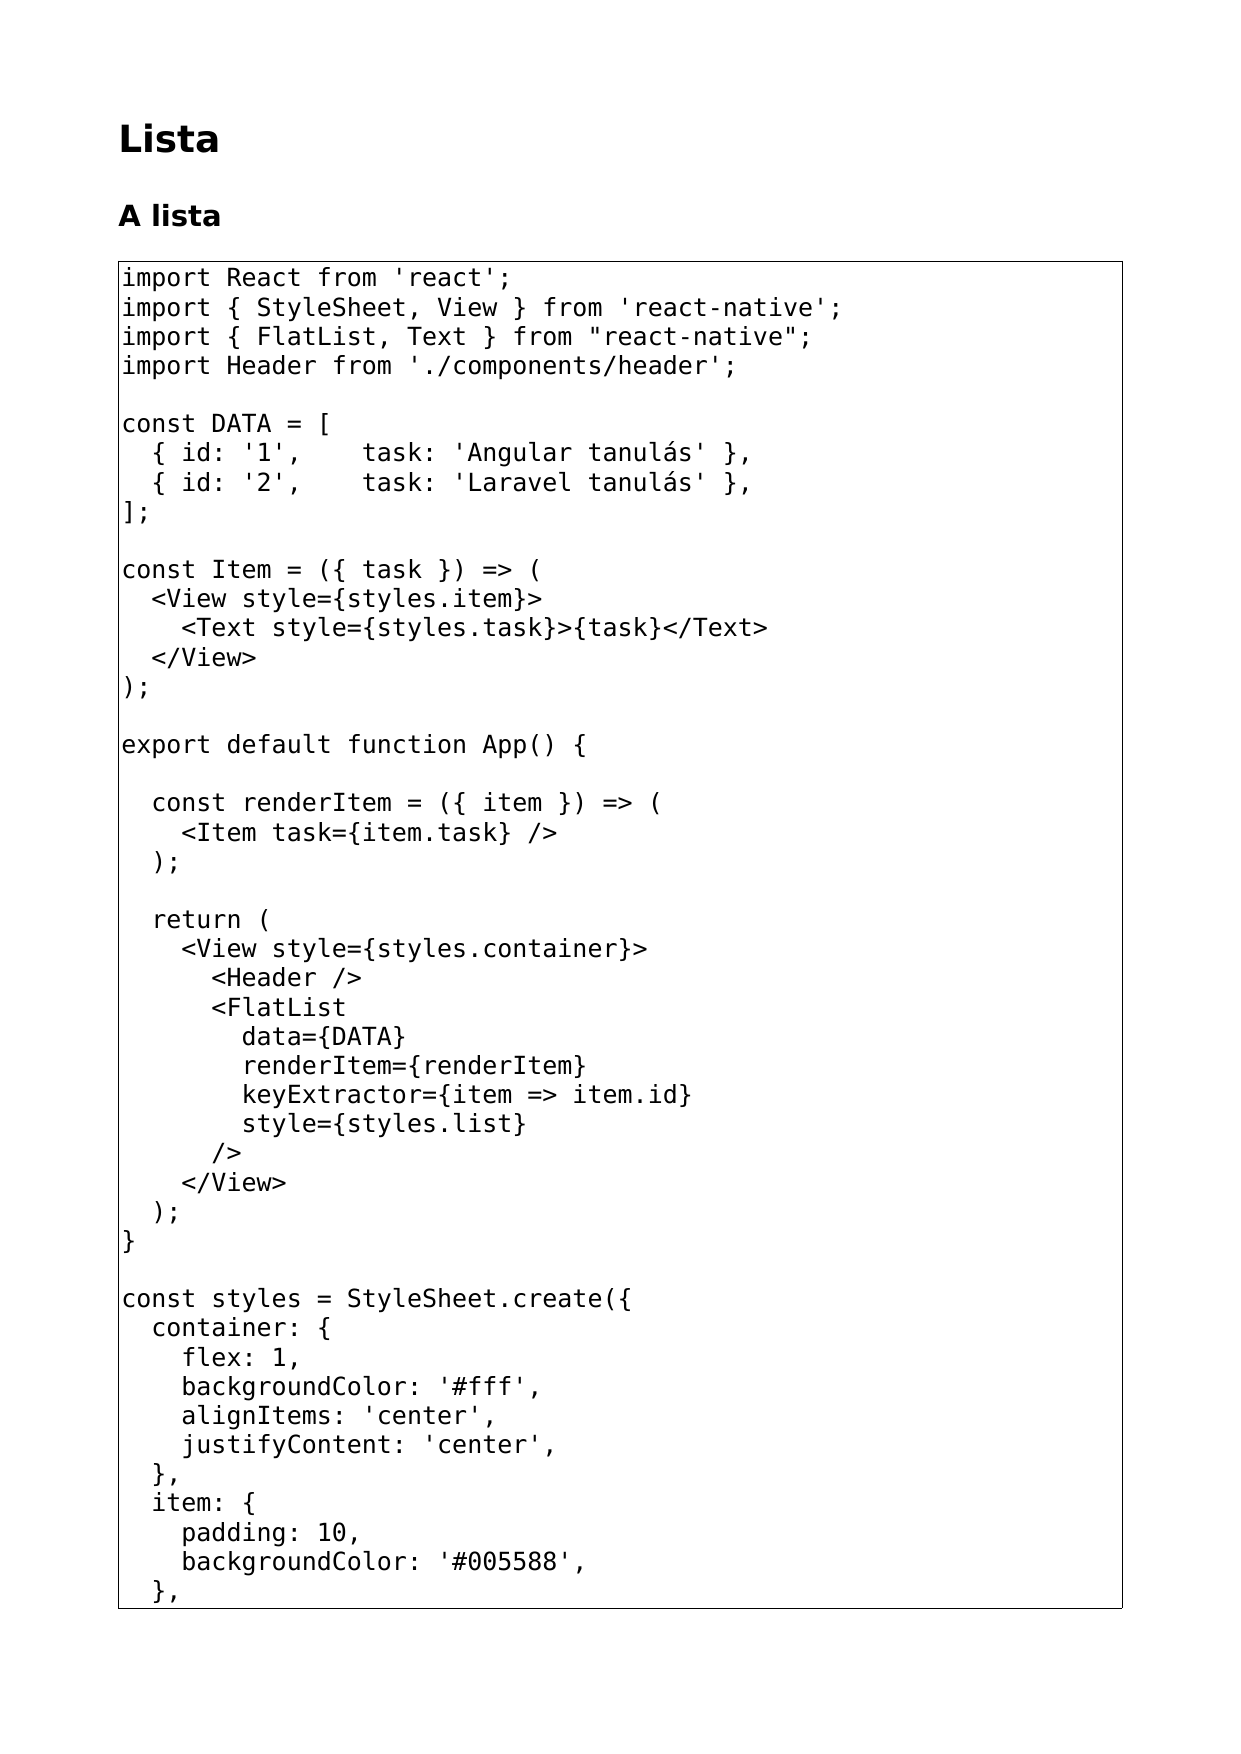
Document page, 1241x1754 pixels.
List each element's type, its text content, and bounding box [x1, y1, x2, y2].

subtitle Lista [118, 118, 1122, 162]
table_header import React from 'react'; import { StyleSheet, View } from 'react-native'; import { FlatList, Text } from "react-native"; import Header from './components/header'; const DATA = [ { id: '1', task: 'Angular tanulás' }, { id: '2', task: 'Laravel tanulás' }, ]; const Item = ({ task }) => ( <View style={styles.item}> <Text style={styles.task}>{task}</Text> </View> ); export default function App() { const renderItem = ({ item }) => ( <Item task={item.task} /> ); return ( <View style={styles.container}> <Header /> <FlatList data={DATA} renderItem={renderItem} keyExtractor={item => item.id} style={styles.list} /> </View> ); } const styles = StyleSheet.create({ container: { flex: 1, backgroundColor: '#fff', alignItems: 'center', justifyContent: 'center', }, item: { padding: 10, backgroundColor: '#005588', }, [119, 262, 1122, 1608]
subtitle A lista [118, 199, 1122, 233]
